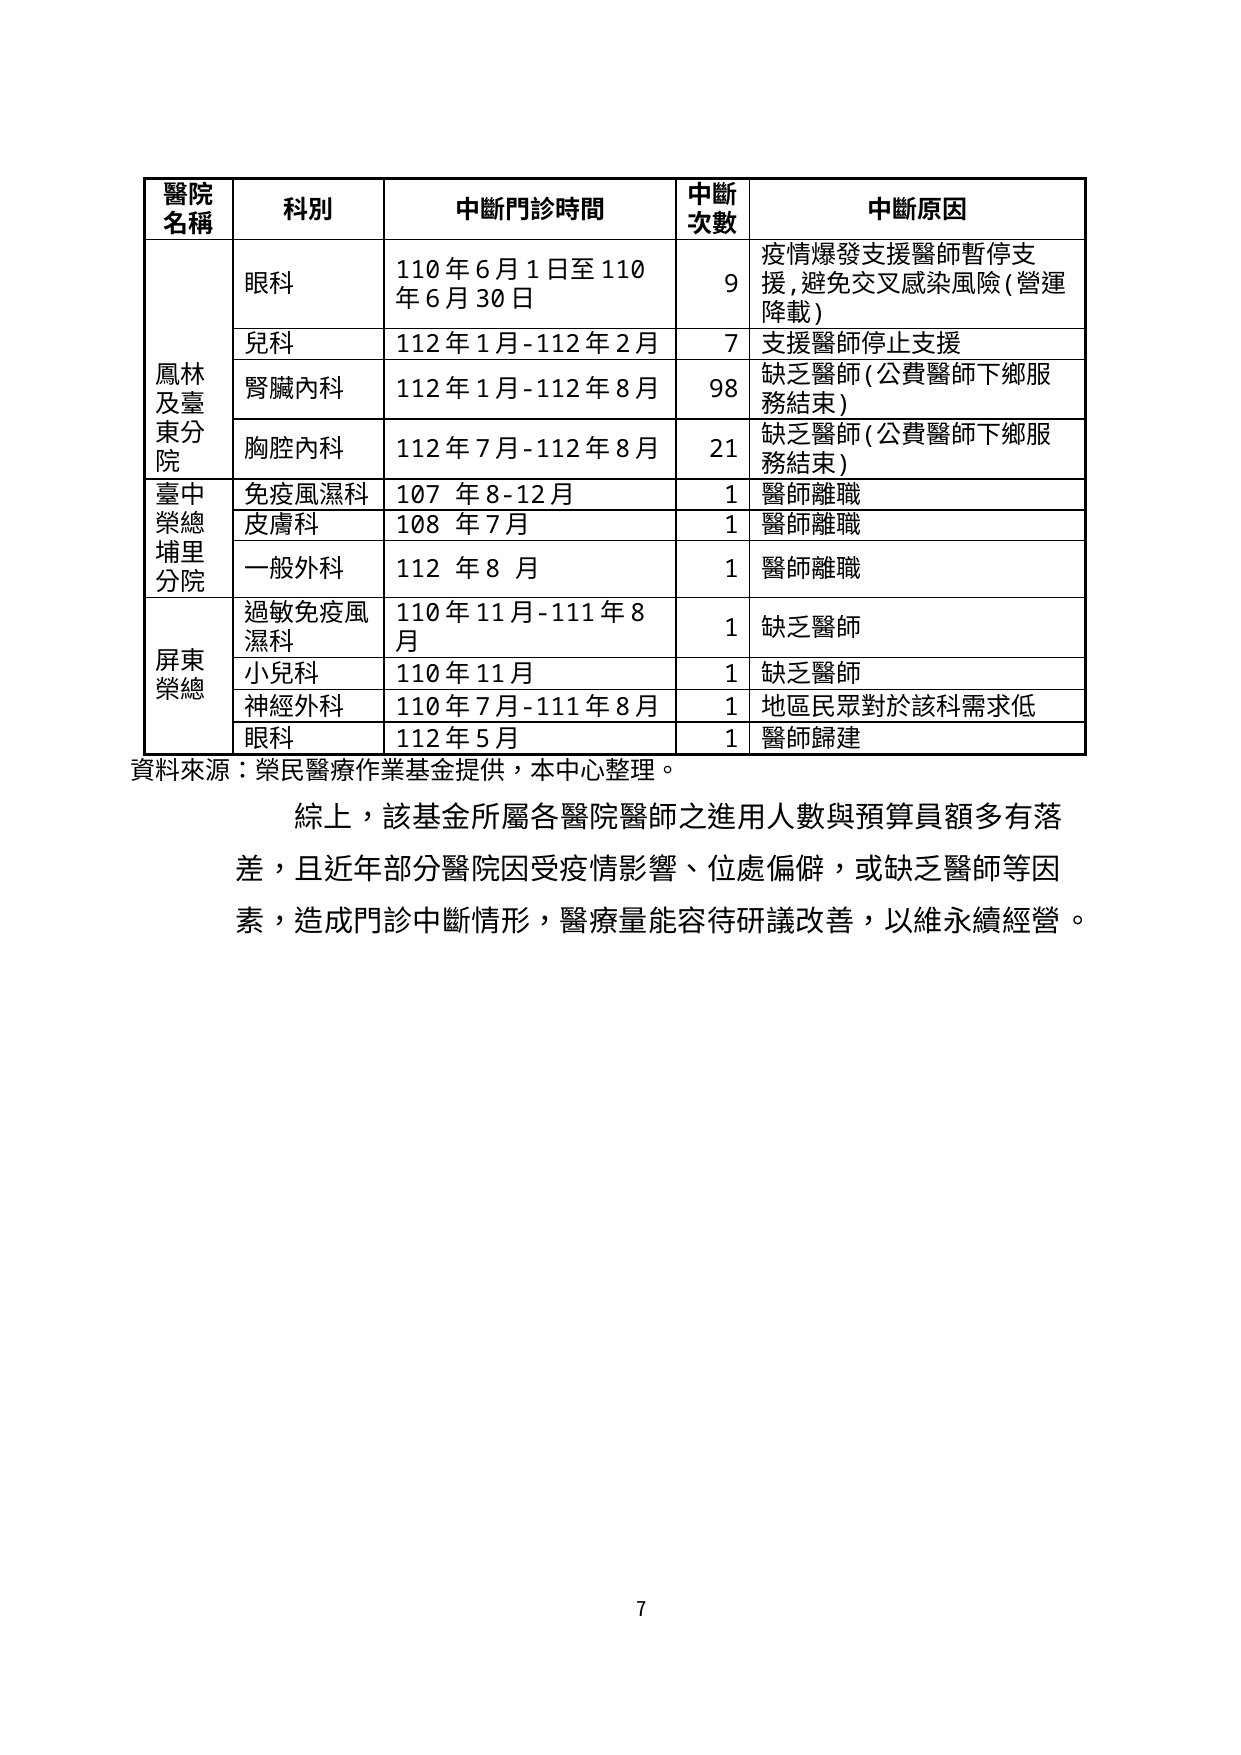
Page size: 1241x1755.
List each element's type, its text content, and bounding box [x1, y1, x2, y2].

table_cell 112年1月-112年8月 [385, 360, 675, 418]
table_cell 108 年7月 [385, 511, 675, 540]
table_cell 98 [677, 360, 749, 418]
table_cell 1 [677, 690, 749, 721]
table_cell 醫師離職 [750, 541, 1084, 596]
text 綜上，該基金所屬各醫院醫師之進用人數與預算員額多有落差，且近年部分醫院因受疫情影響、位處偏僻，或缺乏醫師等因素，造成門診中斷情形，醫療量能容待研議改善，以維永續經營。 [236, 786, 1063, 994]
table_header 醫院名稱 [146, 180, 232, 239]
table_cell 醫師歸建 [750, 723, 1084, 753]
table_cell 1 [677, 658, 749, 689]
table_cell 臺中榮總埔里分院 [146, 480, 232, 596]
table_cell 鳳林及臺東分院 [146, 240, 232, 478]
table_cell 110年6月1日至110年6月30日 [385, 240, 675, 328]
table_cell 缺乏醫師(公費醫師下鄉服務結束) [750, 420, 1084, 478]
table_cell 疫情爆發支援醫師暫停支援,避免交叉感染風險(營運降載) [750, 240, 1084, 328]
table_cell 缺乏醫師 [750, 658, 1084, 689]
table_cell 110年11月-111年8月 [385, 598, 675, 656]
table_cell 眼科 [234, 240, 383, 328]
table_cell 1 [677, 598, 749, 656]
table_cell 110年7月-111年8月 [385, 690, 675, 721]
table_cell 9 [677, 240, 749, 328]
table_cell 112年7月-112年8月 [385, 420, 675, 478]
table_cell 支援醫師停止支援 [750, 329, 1084, 358]
table_cell 110年11月 [385, 658, 675, 689]
table_cell 過敏免疫風濕科 [234, 598, 383, 656]
table_cell 兒科 [234, 329, 383, 358]
table_cell 缺乏醫師(公費醫師下鄉服務結束) [750, 360, 1084, 418]
table_cell 小兒科 [234, 658, 383, 689]
table_cell 屏東榮總 [146, 598, 232, 753]
table_cell 缺乏醫師 [750, 598, 1084, 656]
text 資料來源：榮民醫療作業基金提供，本中心整理。 [131, 756, 1063, 786]
table_cell 免疫風濕科 [234, 480, 383, 509]
table_cell 112年5月 [385, 723, 675, 753]
table_header 中斷次數 [677, 180, 749, 239]
table_cell 112 年8 月 [385, 541, 675, 596]
table_cell 1 [677, 480, 749, 509]
table_header 中斷門診時間 [385, 180, 675, 239]
table_cell 醫師離職 [750, 480, 1084, 509]
table_cell 21 [677, 420, 749, 478]
table_cell 皮膚科 [234, 511, 383, 540]
table_cell 1 [677, 723, 749, 753]
table_header 中斷原因 [750, 180, 1084, 239]
table_cell 一般外科 [234, 541, 383, 596]
table_header 科別 [234, 180, 383, 239]
table_cell 地區民眾對於該科需求低 [750, 690, 1084, 721]
table_cell 神經外科 [234, 690, 383, 721]
table_cell 眼科 [234, 723, 383, 753]
table_cell 胸腔內科 [234, 420, 383, 478]
table_cell 112年1月-112年2月 [385, 329, 675, 358]
table_cell 7 [677, 329, 749, 358]
table_cell 醫師離職 [750, 511, 1084, 540]
table_cell 腎臟內科 [234, 360, 383, 418]
table_cell 1 [677, 511, 749, 540]
table_cell 1 [677, 541, 749, 596]
table_cell 107 年8-12月 [385, 480, 675, 509]
